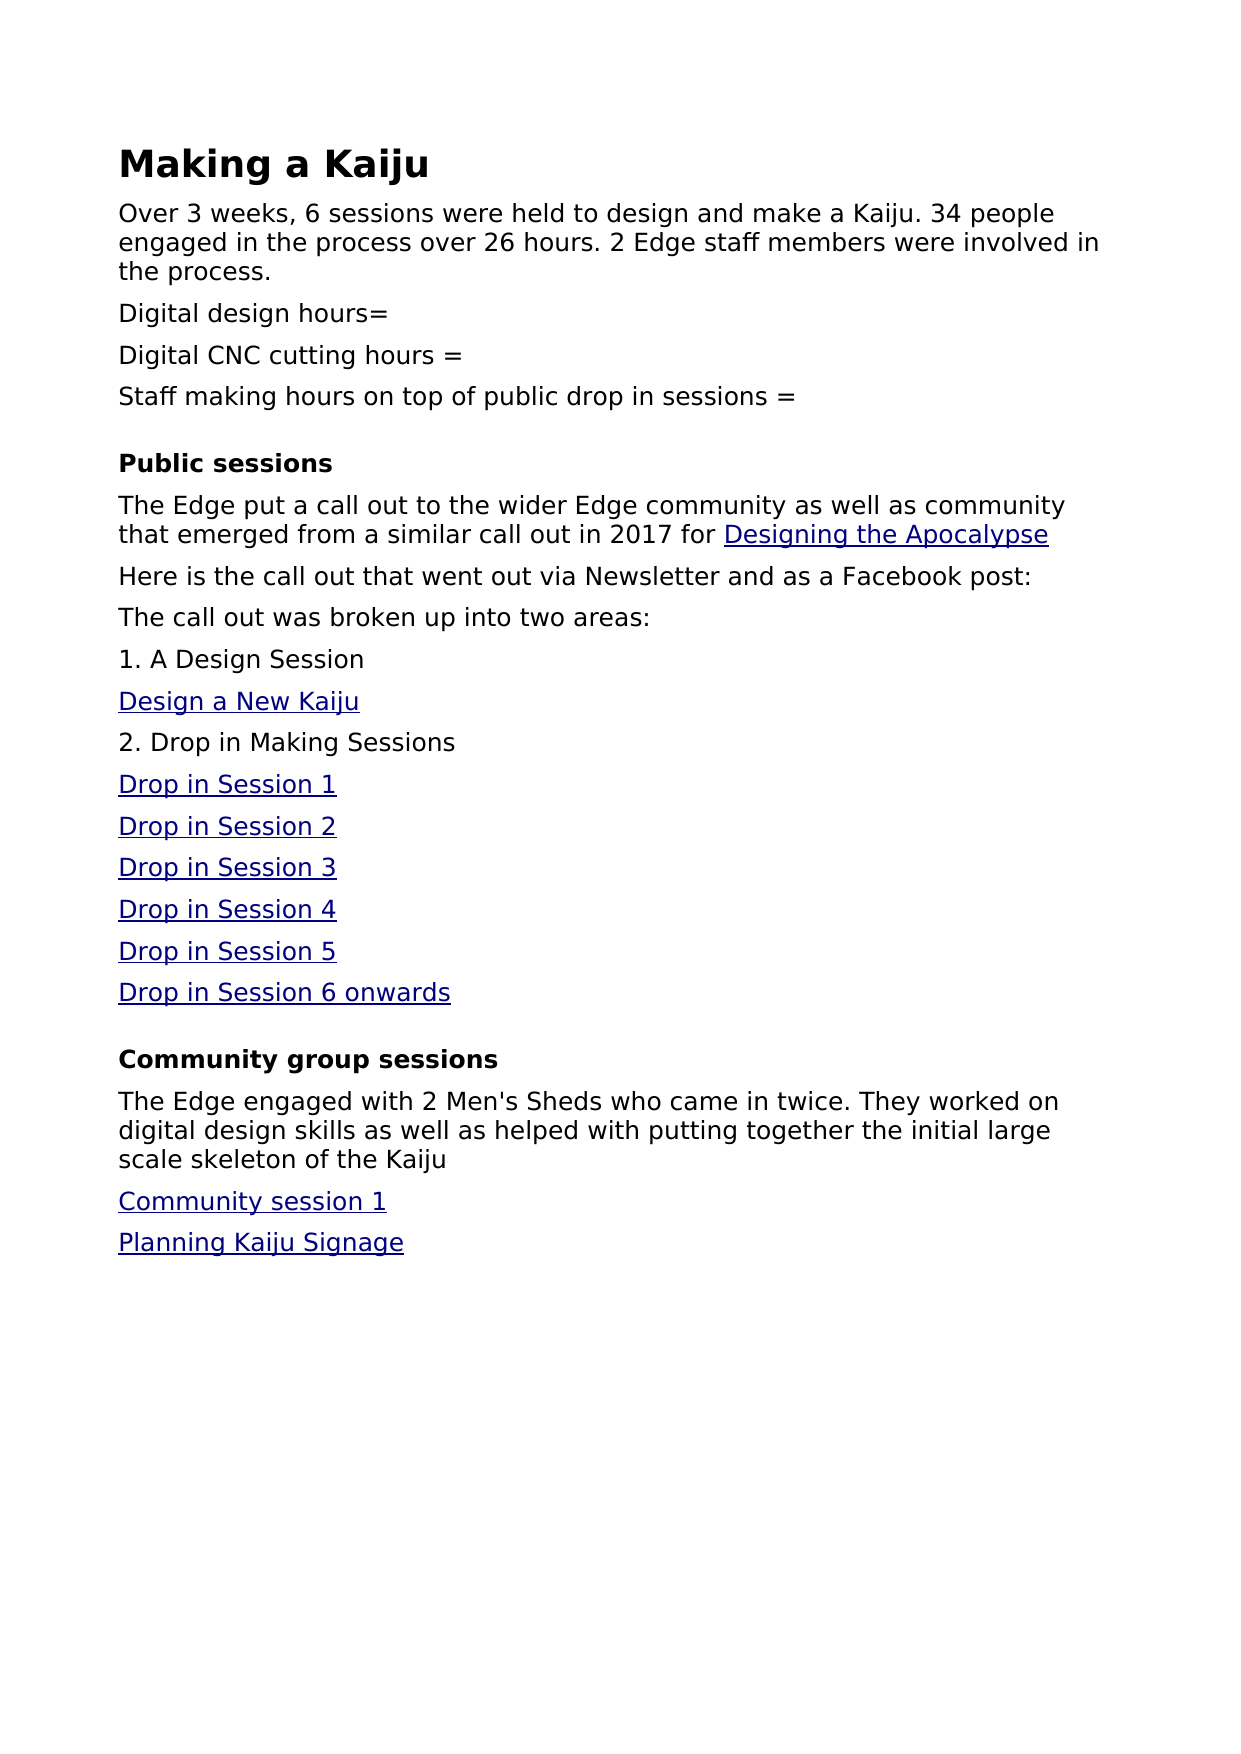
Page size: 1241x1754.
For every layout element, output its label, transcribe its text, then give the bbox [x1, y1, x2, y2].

text Drop in Session 3 [118, 853, 1122, 883]
text Design a New Kaiju [118, 687, 1122, 716]
subtitle Public sessions [118, 449, 1122, 478]
text Digital CNC cutting hours = [118, 341, 1122, 370]
text Staff making hours on top of public drop in sessions = [118, 383, 1122, 412]
text Here is the call out that went out via Newsletter and as a Facebook post: [118, 562, 1122, 591]
text Digital design hours= [118, 299, 1122, 328]
text Drop in Session 6 onwards [118, 978, 1122, 1008]
subtitle Making a Kaiju [118, 143, 1122, 187]
subtitle Community group sessions [118, 1045, 1122, 1074]
text The Edge put a call out to the wider Edge community as well as community that emerged from a similar call out in 2017 for Designing the Apocalypse [118, 491, 1122, 549]
text Over 3 weeks, 6 sessions were held to design and make a Kaiju. 34 people engaged in the process over 26 hours. 2 Edge staff members were involved in the process. [118, 199, 1122, 287]
text The Edge engaged with 2 Men's Sheds who came in twice. They worked on digital design skills as well as helped with putting together the initial large scale skeleton of the Kaiju [118, 1087, 1122, 1174]
text Community session 1 [118, 1187, 1122, 1216]
text 2. Drop in Making Sessions [118, 728, 1122, 758]
text The call out was broken up into two areas: [118, 603, 1122, 633]
text Drop in Session 2 [118, 812, 1122, 841]
text Planning Kaiju Signage [118, 1228, 1122, 1258]
text Drop in Session 1 [118, 770, 1122, 799]
text Drop in Session 5 [118, 937, 1122, 966]
text Drop in Session 4 [118, 895, 1122, 924]
text 1. A Design Session [118, 645, 1122, 674]
